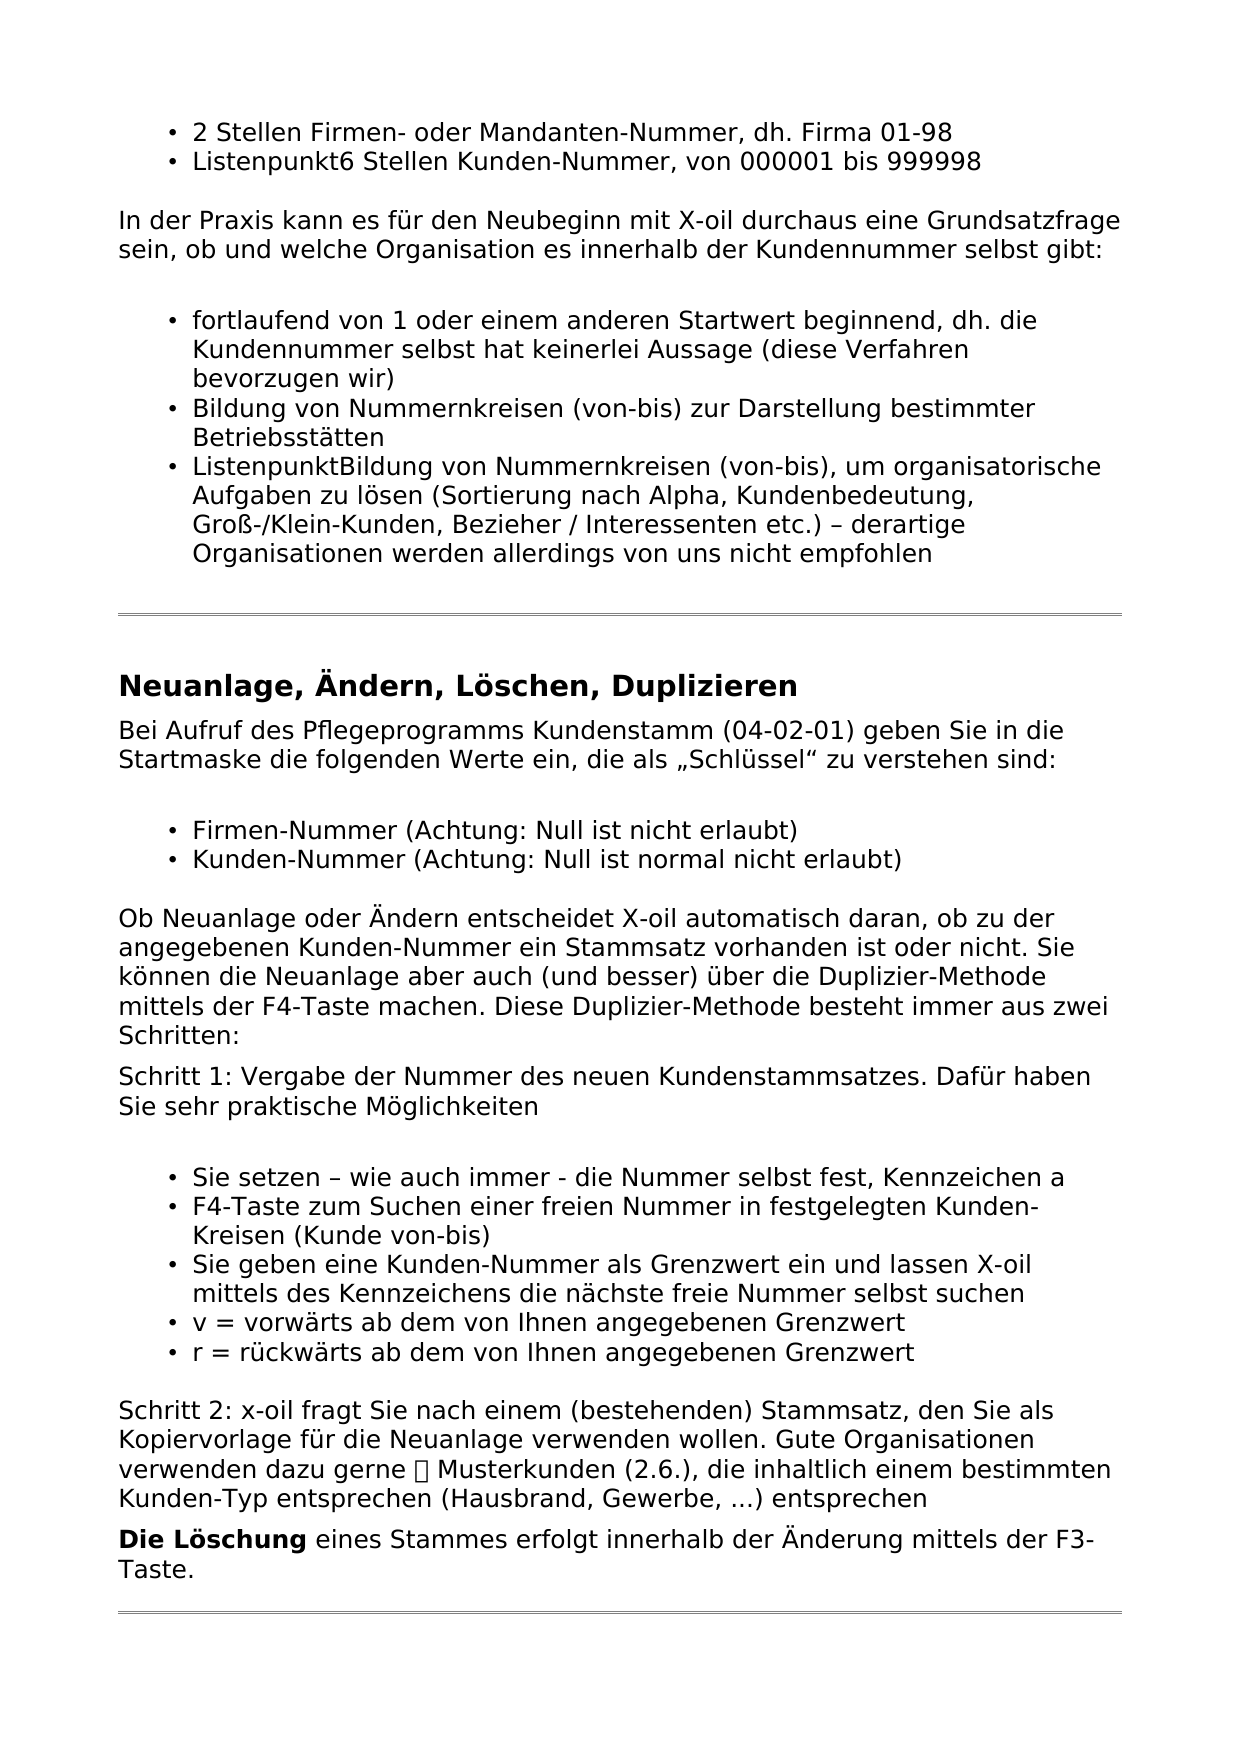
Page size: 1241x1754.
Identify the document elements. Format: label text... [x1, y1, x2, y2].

subtitle Neuanlage, Ändern, Löschen, Duplizieren [118, 669, 1122, 703]
text Bei Aufruf des Pflegeprogramms Kundenstamm (04-02-01) geben Sie in die Startmaske die folgenden Werte ein, die als „Schlüssel“ zu verstehen sind: [118, 716, 1122, 774]
list F4-Taste zum Suchen einer freien Nummer in festgelegten Kunden-Kreisen (Kunde von-bis) [177, 1192, 1122, 1250]
text Schritt 1: Vergabe der Nummer des neuen Kundenstammsatzes. Dafür haben Sie sehr praktische Möglichkeiten [118, 1062, 1122, 1121]
list Kunden-Nummer (Achtung: Null ist normal nicht erlaubt) [177, 846, 1122, 875]
list Bildung von Nummernkreisen (von-bis) zur Darstellung bestimmter Betriebsstätten [177, 394, 1122, 452]
text In der Praxis kann es für den Neubeginn mit X-oil durchaus eine Grundsatzfrage sein, ob und welche Organisation es innerhalb der Kundennummer selbst gibt: [118, 206, 1122, 264]
list r = rückwärts ab dem von Ihnen angegebenen Grenzwert [177, 1338, 1122, 1367]
list ListenpunktBildung von Nummernkreisen (von-bis), um organisatorische Aufgaben zu lösen (Sortierung nach Alpha, Kundenbedeutung, Groß-/Klein-Kunden, Bezieher / Interessenten etc.) – derartige Organisationen werden allerdings von uns nicht empfohlen [177, 452, 1122, 569]
text Schritt 2: x-oil fragt Sie nach einem (bestehenden) Stammsatz, den Sie als Kopiervorlage für die Neuanlage verwenden wollen. Gute Organisationen verwenden dazu gerne  Musterkunden (2.6.), die inhaltlich einem bestimmten Kunden-Typ entsprechen (Hausbrand, Gewerbe, ...) entsprechen [118, 1396, 1122, 1513]
list Sie setzen – wie auch immer - die Nummer selbst fest, Kennzeichen a [177, 1163, 1122, 1192]
list v = vorwärts ab dem von Ihnen angegebenen Grenzwert [177, 1309, 1122, 1338]
text Ob Neuanlage oder Ändern entscheidet X-oil automatisch daran, ob zu der angegebenen Kunden-Nummer ein Stammsatz vorhanden ist oder nicht. Sie können die Neuanlage aber auch (und besser) über die Duplizier-Methode mittels der F4-Taste machen. Diese Duplizier-Methode besteht immer aus zwei Schritten: [118, 904, 1122, 1050]
list 2 Stellen Firmen- oder Mandanten-Nummer, dh. Firma 01-98 [177, 118, 1122, 147]
list Listenpunkt6 Stellen Kunden-Nummer, von 000001 bis 999998 [177, 147, 1122, 176]
list fortlaufend von 1 oder einem anderen Startwert beginnend, dh. die Kundennummer selbst hat keinerlei Aussage (diese Verfahren bevorzugen wir) [177, 306, 1122, 394]
list Sie geben eine Kunden-Nummer als Grenzwert ein und lassen X-oil mittels des Kennzeichens die nächste freie Nummer selbst suchen [177, 1250, 1122, 1309]
list Firmen-Nummer (Achtung: Null ist nicht erlaubt) [177, 816, 1122, 846]
text Die Löschung eines Stammes erfolgt innerhalb der Änderung mittels der F3-Taste. [118, 1526, 1122, 1584]
